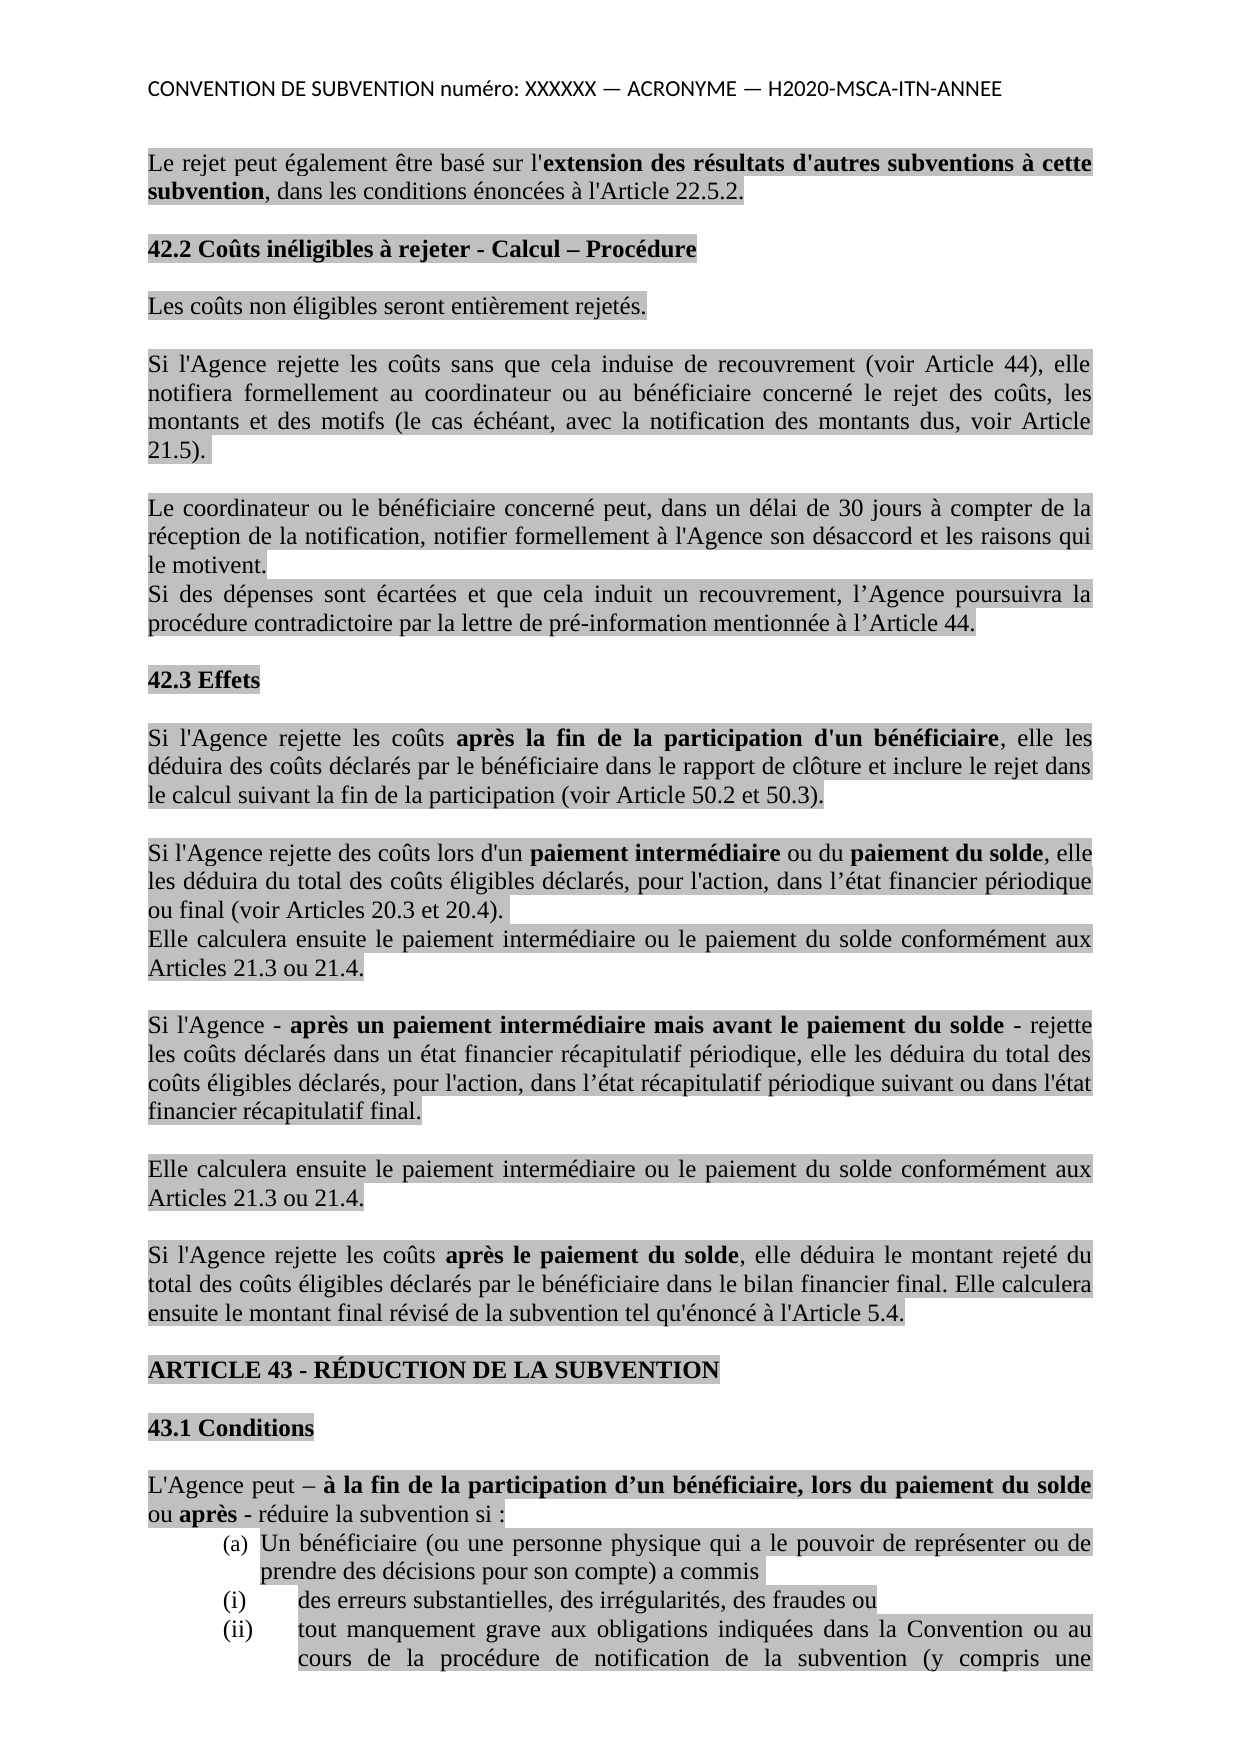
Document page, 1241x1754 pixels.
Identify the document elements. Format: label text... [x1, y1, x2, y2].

list Si l'Agence - après un paiement intermédiaire mais avant le paiement du solde - rejette les coûts déclarés dans un état financier récapitulatif périodique, elle les déduira du total des coûts éligibles déclarés, pour l'action, dans l’état récapitulatif périodique suivant ou dans l'état financier récapitulatif final. [148, 1010, 1093, 1125]
list L'Agence peut – à la fin de la participation d’un bénéficiaire, lors du paiement du solde ou après - réduire la subvention si : [148, 1470, 1093, 1528]
list ARTICLE 43 - RÉDUCTION DE LA SUBVENTION [148, 1355, 1093, 1384]
list Si des dépenses sont écartées et que cela induit un recouvrement, l’Agence poursuivra la procédure contradictoire par la lettre de pré-information mentionnée à l’Article 44. [148, 579, 1093, 636]
list Si l'Agence rejette les coûts sans que cela induise de recouvrement (voir Article 44), elle notifiera formellement au coordinateur ou au bénéficiaire concerné le rejet des coûts, les montants et des motifs (le cas échéant, avec la notification des montants dus, voir Article 21.5). [148, 349, 1093, 464]
list tout manquement grave aux obligations indiquées dans la Convention ou au cours de la procédure de notification de la subvention (y compris une [223, 1614, 1093, 1671]
list Si l'Agence rejette les coûts après la fin de la participation d'un bénéficiaire, elle les déduira des coûts déclarés par le bénéficiaire dans le rapport de clôture et inclure le rejet dans le calcul suivant la fin de la participation (voir Article 50.2 et 50.3). [148, 723, 1093, 809]
list Un bénéficiaire (ou une personne physique qui a le pouvoir de représenter ou de prendre des décisions pour son compte) a commis [223, 1528, 1093, 1585]
list 42.2 Coûts inéligibles à rejeter - Calcul – Procédure [148, 234, 1093, 263]
list Si l'Agence rejette des coûts lors d'un paiement intermédiaire ou du paiement du solde, elle les déduira du total des coûts éligibles déclarés, pour l'action, dans l’état financier périodique ou final (voir Articles 20.3 et 20.4). [148, 838, 1093, 924]
list Elle calculera ensuite le paiement intermédiaire ou le paiement du solde conformément aux Articles 21.3 ou 21.4. [148, 924, 1093, 981]
list 42.3 Effets [148, 665, 1093, 694]
list 43.1 Conditions [148, 1413, 1093, 1441]
list des erreurs substantielles, des irrégularités, des fraudes ou [223, 1585, 1093, 1614]
list Le coordinateur ou le bénéficiaire concerné peut, dans un délai de 30 jours à compter de la réception de la notification, notifier formellement à l'Agence son désaccord et les raisons qui le motivent. [148, 493, 1093, 579]
list Le rejet peut également être basé sur l'extension des résultats d'autres subventions à cette subvention, dans les conditions énoncées à l'Article 22.5.2. [148, 148, 1093, 205]
list Si l'Agence rejette les coûts après le paiement du solde, elle déduira le montant rejeté du total des coûts éligibles déclarés par le bénéficiaire dans le bilan financier final. Elle calculera ensuite le montant final révisé de la subvention tel qu'énoncé à l'Article 5.4. [148, 1240, 1093, 1326]
list Elle calculera ensuite le paiement intermédiaire ou le paiement du solde conformément aux Articles 21.3 ou 21.4. [148, 1154, 1093, 1211]
list Les coûts non éligibles seront entièrement rejetés. [148, 291, 1093, 320]
